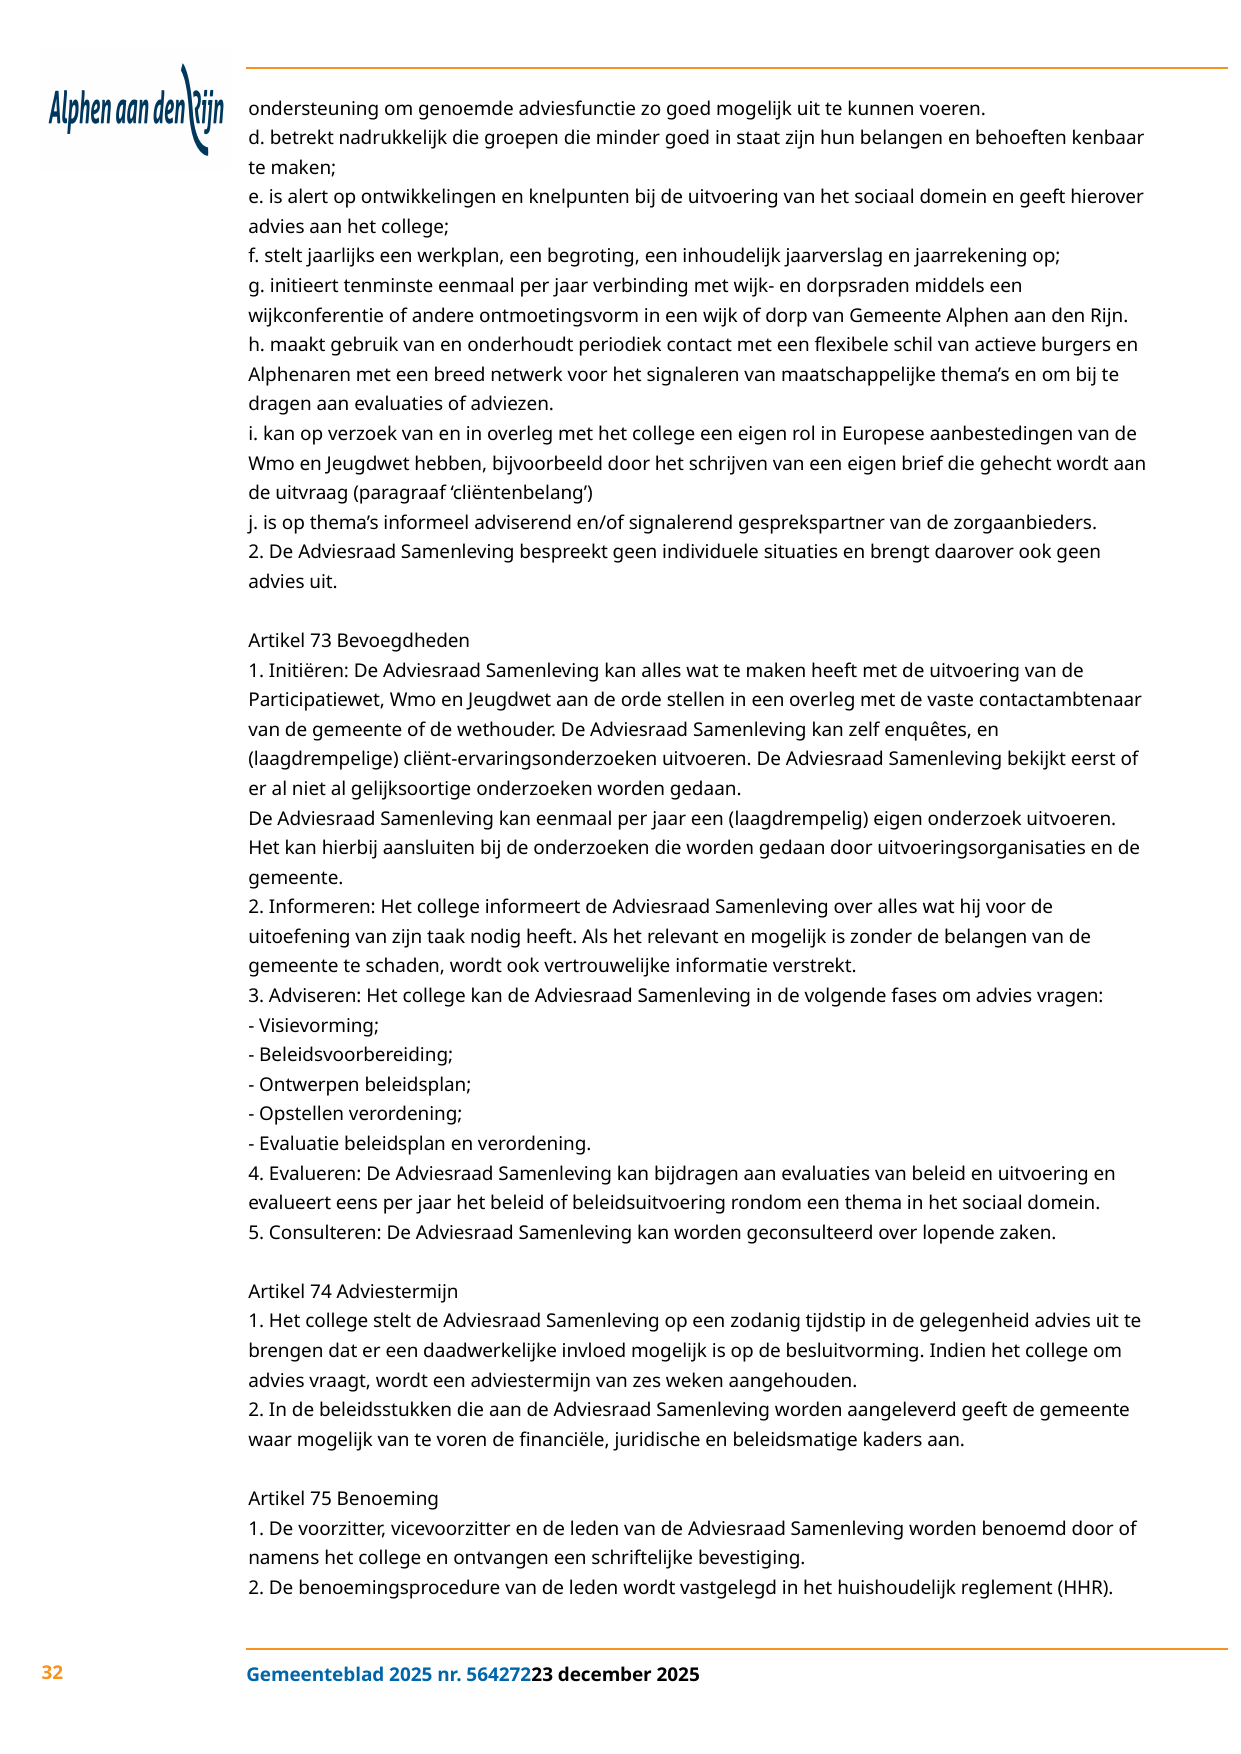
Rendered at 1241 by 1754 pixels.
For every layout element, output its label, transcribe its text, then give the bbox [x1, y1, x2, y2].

text 2. Informeren: Het college informeert de Adviesraad Samenleving over alles wat hij voor de uitoefening van zijn taak nodig heeft. Als het relevant en mogelijk is zonder de belangen van de gemeente te schaden, wordt ook vertrouwelijke informatie verstrekt. [248, 893, 1152, 978]
text Artikel 75 Benoeming [248, 1485, 1152, 1511]
text 2. De benoemingsprocedure van de leden wordt vastgelegd in het huishoudelijk reglement (HHR). [248, 1574, 1152, 1600]
text h. maakt gebruik van en onderhoudt periodiek contact met een flexibele schil van actieve burgers en Alphenaren met een breed netwerk voor het signaleren van maatschappelijke thema’s en om bij te dragen aan evaluaties of adviezen. [248, 331, 1152, 416]
picture [41, 47, 231, 172]
text - Opstellen verordening; [248, 1101, 1152, 1126]
text 3. Adviseren: Het college kan de Adviesraad Samenleving in de volgende fases om advies vragen: [248, 982, 1152, 1008]
text f. stelt jaarlijks een werkplan, een begroting, een inhoudelijk jaarverslag en jaarrekening op; [248, 243, 1152, 268]
text - Ontwerpen beleidsplan; [248, 1071, 1152, 1097]
text g. initieert tenminste eenmaal per jaar verbinding met wijk- en dorpsraden middels een wijkconferentie of andere ontmoetingsvorm in een wijk of dorp van Gemeente Alphen aan den Rijn. [248, 272, 1152, 328]
text 5. Consulteren: De Adviesraad Samenleving kan worden geconsulteerd over lopende zaken. [248, 1219, 1152, 1245]
text 2. In de beleidsstukken die aan de Adviesraad Samenleving worden aangeleverd geeft de gemeente waar mogelijk van te voren de financiële, juridische en beleidsmatige kaders aan. [248, 1396, 1152, 1452]
text 2. De Adviesraad Samenleving bespreekt geen individuele situaties en brengt daarover ook geen advies uit. [248, 538, 1152, 594]
text De Adviesraad Samenleving kan eenmaal per jaar een (laagdrempelig) eigen onderzoek uitvoeren. Het kan hierbij aansluiten bij de onderzoeken die worden gedaan door uitvoeringsorganisaties en de gemeente. [248, 805, 1152, 890]
text Artikel 74 Adviestermijn [248, 1278, 1152, 1304]
text - Beleidsvoorbereiding; [248, 1041, 1152, 1067]
text i. kan op verzoek van en in overleg met het college een eigen rol in Europese aanbestedingen van de Wmo en Jeugdwet hebben, bijvoorbeeld door het schrijven van een eigen brief die gehecht wordt aan de uitvraag (paragraaf ‘cliëntenbelang’) [248, 420, 1152, 505]
text 1. Initiëren: De Adviesraad Samenleving kan alles wat te maken heeft met de uitvoering van de Participatiewet, Wmo en Jeugdwet aan de orde stellen in een overleg met de vaste contactambtenaar van de gemeente of de wethouder. De Adviesraad Samenleving kan zelf enquêtes, en (laagdrempelige) cliënt-ervaringsonderzoeken uitvoeren. De Adviesraad Samenleving bekijkt eerst of er al niet al gelijksoortige onderzoeken worden gedaan. [248, 657, 1152, 801]
text d. betrekt nadrukkelijk die groepen die minder goed in staat zijn hun belangen en behoeften kenbaar te maken; [248, 124, 1152, 180]
text - Visievorming; [248, 1012, 1152, 1038]
text 4. Evalueren: De Adviesraad Samenleving kan bijdragen aan evaluaties van beleid en uitvoering en evalueert eens per jaar het beleid of beleidsuitvoering rondom een thema in het sociaal domein. [248, 1160, 1152, 1215]
text - Evaluatie beleidsplan en verordening. [248, 1130, 1152, 1156]
text Artikel 73 Bevoegdheden [248, 627, 1152, 653]
text ondersteuning om genoemde adviesfunctie zo goed mogelijk uit te kunnen voeren. [248, 95, 1152, 121]
text e. is alert op ontwikkelingen en knelpunten bij de uitvoering van het sociaal domein en geeft hierover advies aan het college; [248, 183, 1152, 239]
text 1. De voorzitter, vicevoorzitter en de leden van de Adviesraad Samenleving worden benoemd door of namens het college en ontvangen een schriftelijke bevestiging. [248, 1515, 1152, 1570]
text 1. Het college stelt de Adviesraad Samenleving op een zodanig tijdstip in de gelegenheid advies uit te brengen dat er een daadwerkelijke invloed mogelijk is op de besluitvorming. Indien het college om advies vraagt, wordt een adviestermijn van zes weken aangehouden. [248, 1308, 1152, 1393]
text j. is op thema’s informeel adviserend en/of signalerend gesprekspartner van de zorgaanbieders. [248, 509, 1152, 535]
